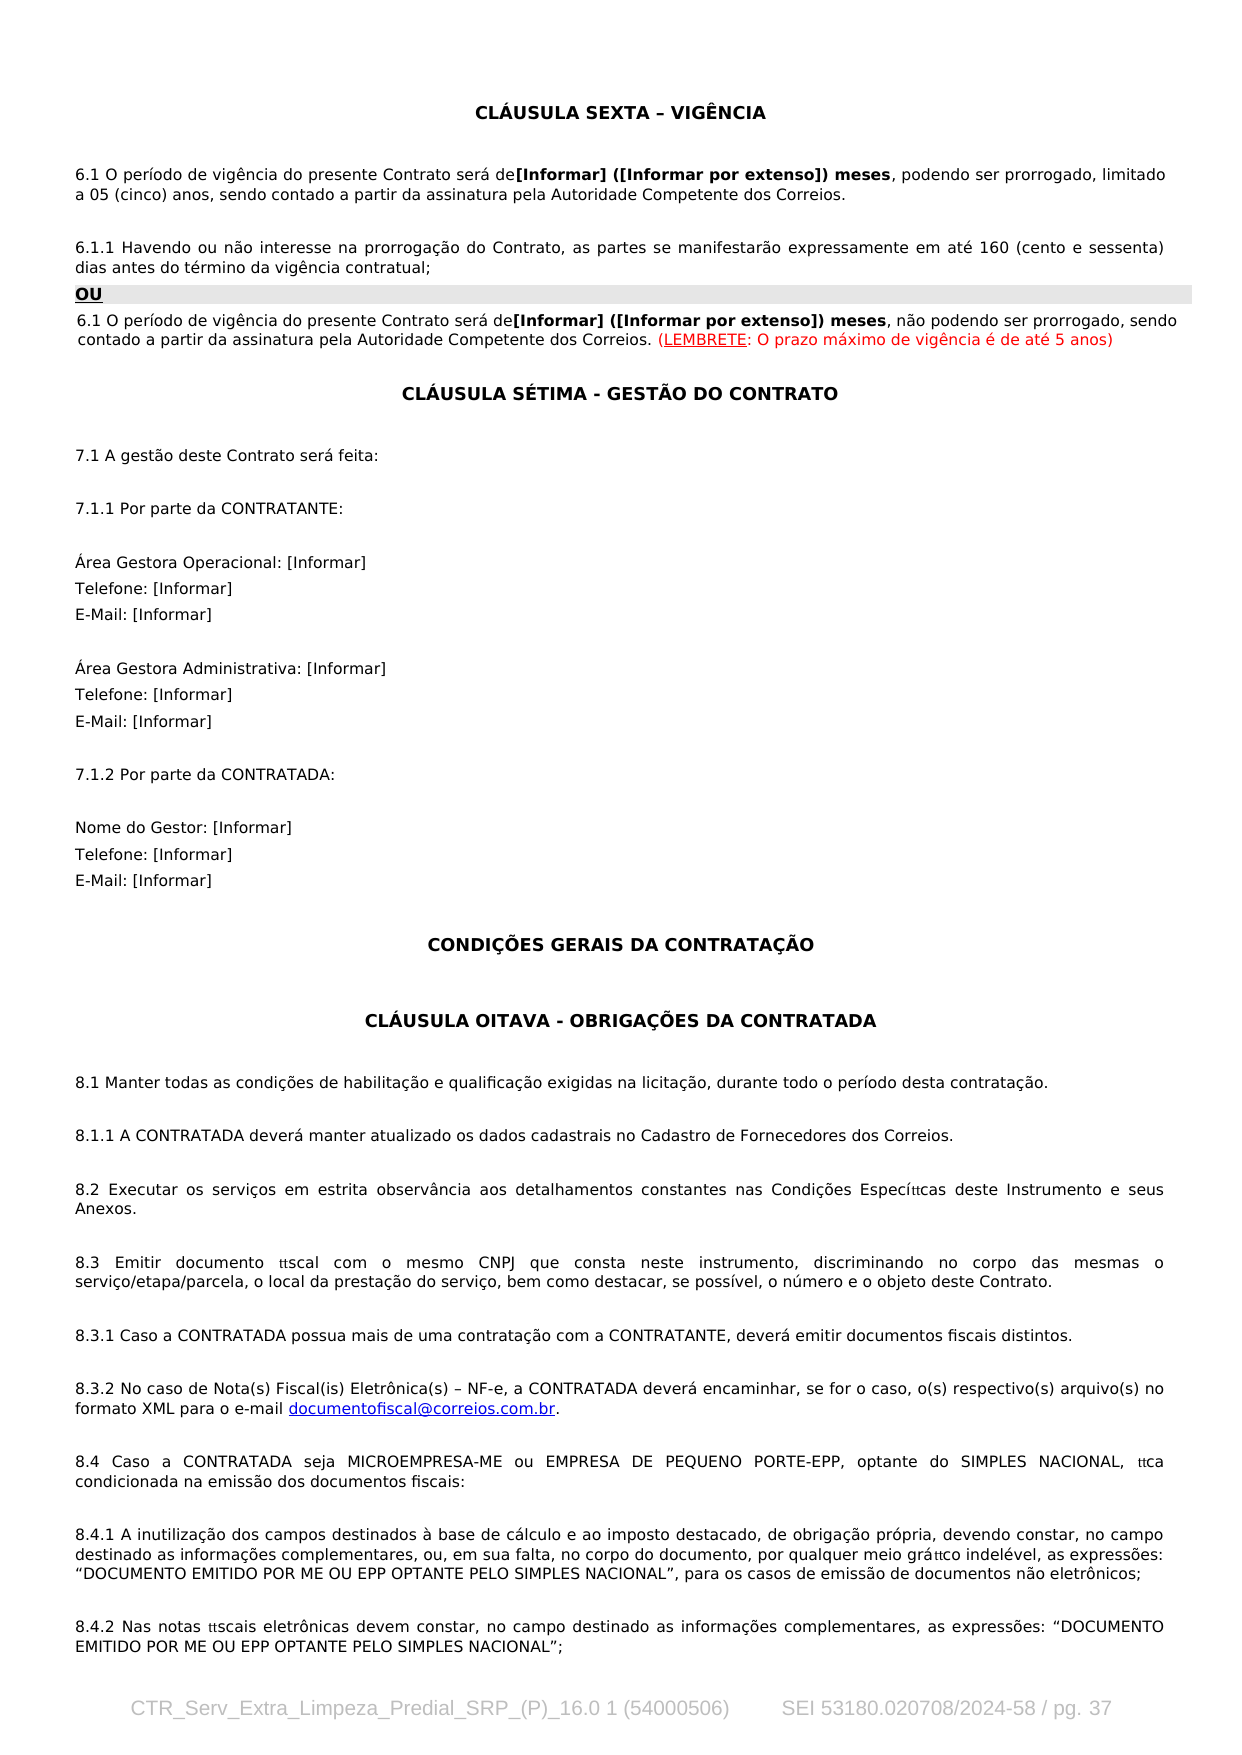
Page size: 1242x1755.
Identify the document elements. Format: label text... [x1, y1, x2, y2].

text Telefone: [Informar] [75, 846, 1166, 864]
text 6.1.1 Havendo ou não interesse na prorrogação do Contrato, as partes se manifestarão expressamente em até 160 (cento e sessenta) dias antes do término da vigência contratual; [75, 239, 1166, 277]
text 8.4.1 A inutilização dos campos destinados à base de cálculo e ao imposto destacado, de obrigação própria, devendo constar, no campo destinado as informações complementares, ou, em sua falta, no corpo do documento, por qualquer meio gráco indelével, as expressões: “DOCUMENTO EMITIDO POR ME OU EPP OPTANTE PELO SIMPLES NACIONAL”, para os casos de emissão de documentos não eletrônicos; [75, 1526, 1166, 1583]
text 8.4.2 Nas notas scais eletrônicas devem constar, no campo destinado as informações complementares, as expressões: “DOCUMENTO EMITIDO POR ME OU EPP OPTANTE PELO SIMPLES NACIONAL”; [75, 1618, 1166, 1656]
text Nome do Gestor: [Informar] [75, 819, 1166, 838]
text E-Mail: [Informar] [75, 872, 1166, 890]
text Telefone: [Informar] [75, 686, 1166, 704]
text 7.1.1 Por parte da CONTRATANTE: [75, 500, 1166, 518]
text E-Mail: [Informar] [75, 606, 1166, 624]
text Área Gestora Administrativa: [Informar] [75, 660, 1166, 678]
text 8.3 Emitir documento scal com o mesmo CNPJ que consta neste instrumento, discriminando no corpo das mesmas o serviço/etapa/parcela, o local da prestação do serviço, bem como destacar, se possível, o número e o objeto deste Contrato. [75, 1254, 1166, 1291]
subtitle CLÁUSULA SÉTIMA - GESTÃO DO CONTRATO [75, 384, 1165, 404]
text 8.3.2 No caso de Nota(s) Fiscal(is) Eletrônica(s) – NF-e, a CONTRATADA deverá encaminhar, se for o caso, o(s) respectivo(s) arquivo(s) no formato XML para o e-mail documentofiscal@correios.com.br. [75, 1380, 1166, 1418]
text 7.1 A gestão deste Contrato será feita: [75, 447, 1166, 465]
text 8.1 Manter todas as condições de habilitação e qualificação exigidas na licitação, durante todo o período desta contratação. [75, 1074, 1166, 1092]
text 6.1 O período de vigência do presente Contrato será de[Informar] ([Informar por extenso]) meses, podendo ser prorrogado, limitado a 05 (cinco) anos, sendo contado a partir da assinatura pela Autoridade Competente dos Correios. [75, 166, 1166, 204]
subtitle CLÁUSULA OITAVA - OBRIGAÇÕES DA CONTRATADA [75, 1011, 1166, 1031]
text 7.1.2 Por parte da CONTRATADA: [75, 766, 1166, 784]
subtitle OU [75, 285, 1192, 304]
text 8.1.1 A CONTRATADA deverá manter atualizado os dados cadastrais no Cadastro de Fornecedores dos Correios. [75, 1127, 1166, 1146]
subtitle CLÁUSULA SEXTA – VIGÊNCIA [75, 103, 1166, 124]
text CONDIÇÕES GERAIS DA CONTRATAÇÃO [75, 935, 1166, 956]
text 8.4 Caso a CONTRATADA seja MICROEMPRESA-ME ou EMPRESA DE PEQUENO PORTE-EPP, optante do SIMPLES NACIONAL, ca condicionada na emissão dos documentos fiscais: [75, 1453, 1166, 1491]
text Telefone: [Informar] [75, 580, 1166, 598]
text 8.3.1 Caso a CONTRATADA possua mais de uma contratação com a CONTRATANTE, deverá emitir documentos fiscais distintos. [75, 1327, 1166, 1345]
text 6.1 O período de vigência do presente Contrato será de[Informar] ([Informar por extenso]) meses, não podendo ser prorrogado, sendo contado a partir da assinatura pela Autoridade Competente dos Correios. (LEMBRETE: O prazo máximo de vigência é de até 5 anos) [76, 312, 1192, 349]
text E-Mail: [Informar] [75, 712, 1166, 731]
text Área Gestora Operacional: [Informar] [75, 554, 1166, 572]
text 8.2 Executar os serviços em estrita observância aos detalhamentos constantes nas Condições Especícas deste Instrumento e seus Anexos. [75, 1181, 1166, 1218]
